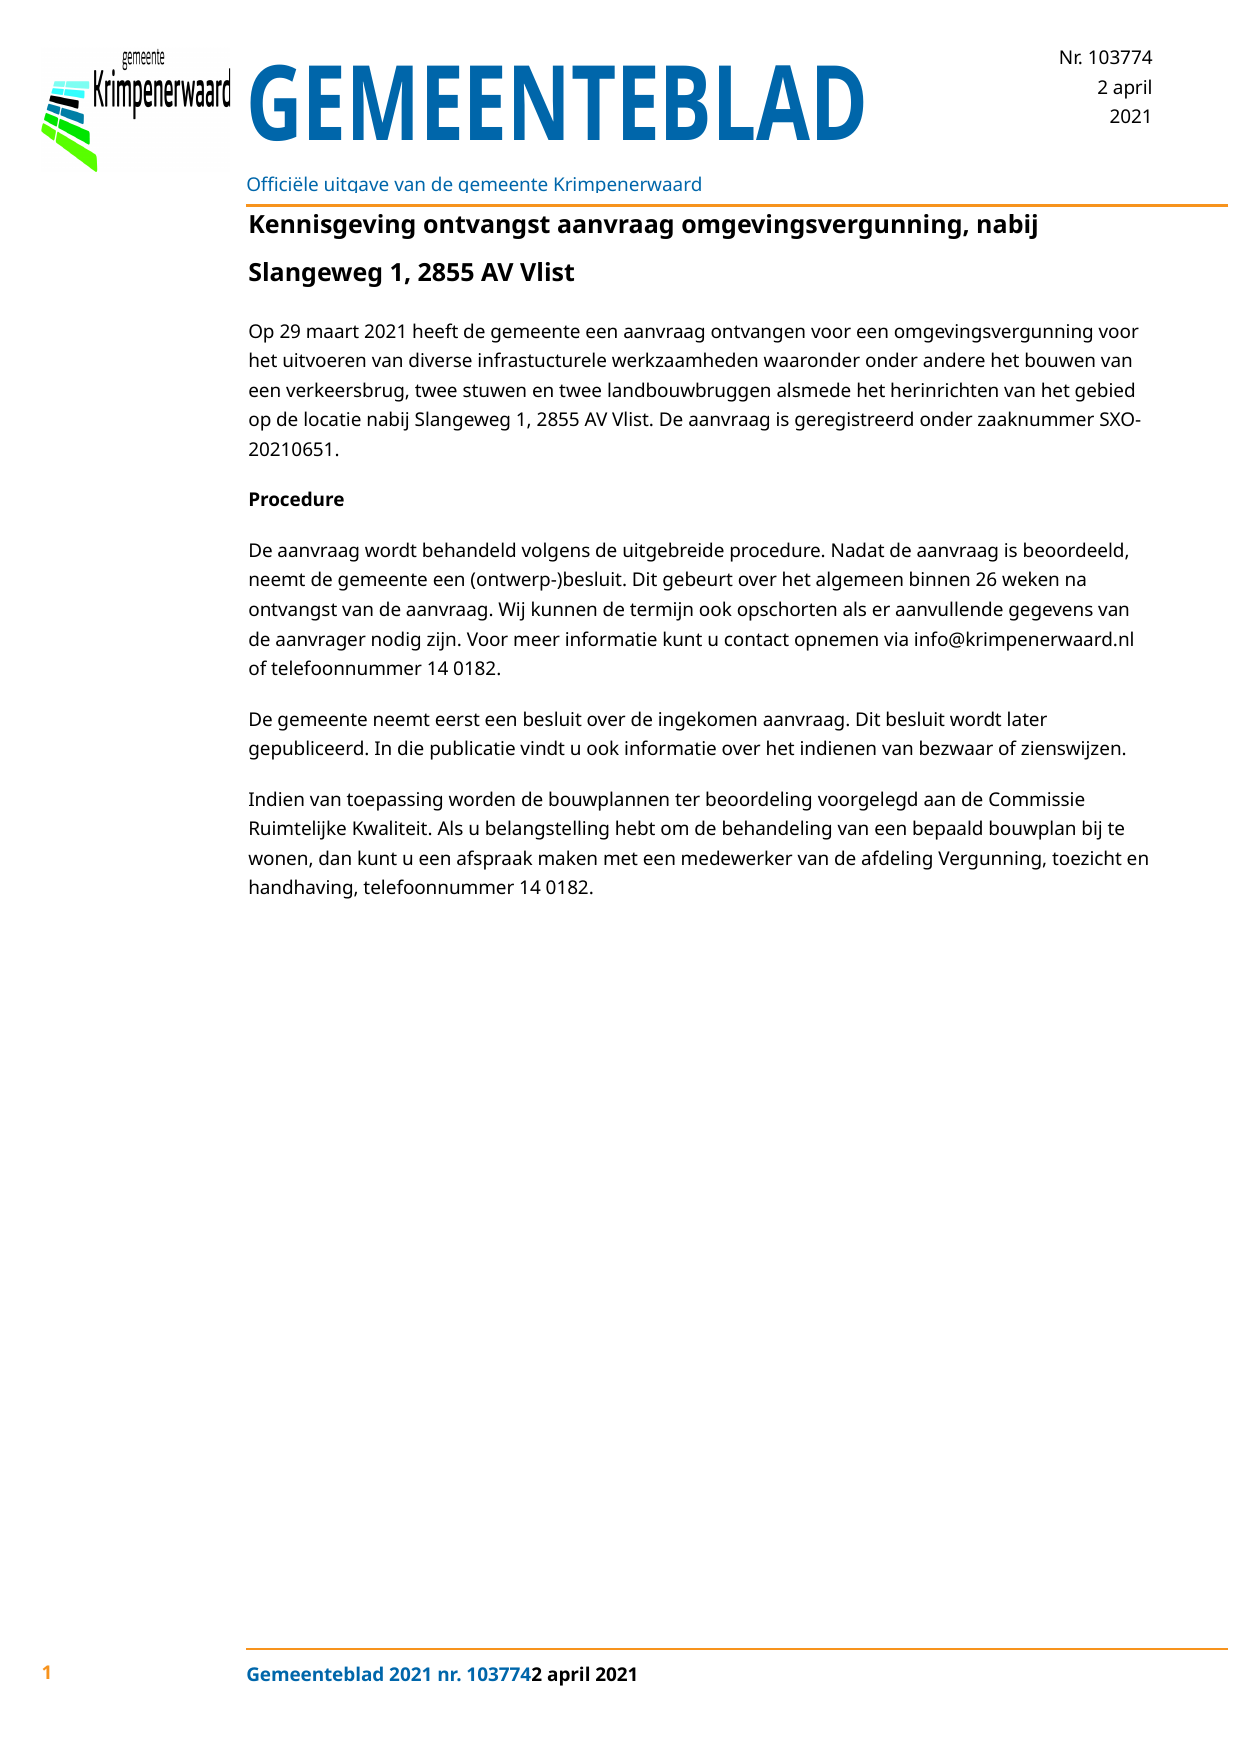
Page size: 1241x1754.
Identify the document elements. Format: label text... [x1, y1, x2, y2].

text De gemeente neemt eerst een besluit over de ingekomen aanvraag. Dit besluit wordt later gepubliceerd. In die publicatie vindt u ook informatie over het indienen van bezwaar of zienswijzen. [248, 706, 1152, 761]
text De aanvraag wordt behandeld volgens de uitgebreide procedure. Nadat de aanvraag is beoordeeld, neemt de gemeente een (ontwerp-)besluit. Dit gebeurt over het algemeen binnen 26 weken na ontvangst van de aanvraag. Wij kunnen de termijn ook opschorten als er aanvullende gegevens van de aanvrager nodig zijn. Voor meer informatie kunt u contact opnemen via info@krimpenerwaard.nl of telefoonnummer 14 0182. [248, 537, 1152, 681]
text Op 29 maart 2021 heeft de gemeente een aanvraag ontvangen voor een omgevingsvergunning voor het uitvoeren van diverse infrastucturele werkzaamheden waaronder onder andere het bouwen van een verkeersbrug, twee stuwen en twee landbouwbruggen alsmede het herinrichten van het gebied op de locatie nabij Slangeweg 1, 2855 AV Vlist. De aanvraag is geregistreerd onder zaaknummer SXO-20210651. [248, 318, 1152, 462]
text Indien van toepassing worden de bouwplannen ter beoordeling voorgelegd aan de Commissie Ruimtelijke Kwaliteit. Als u belangstelling hebt om de behandeling van een bepaald bouwplan bij te wonen, dan kunt u een afspraak maken met een medewerker van de afdeling Vergunning, toezicht en handhaving, telefoonnummer 14 0182. [248, 786, 1152, 900]
text Procedure [248, 487, 1152, 512]
picture [41, 47, 231, 172]
text Kennisgeving ontvangst aanvraag omgevingsvergunning, nabij Slangeweg 1, 2855 AV Vlist [248, 207, 1152, 288]
